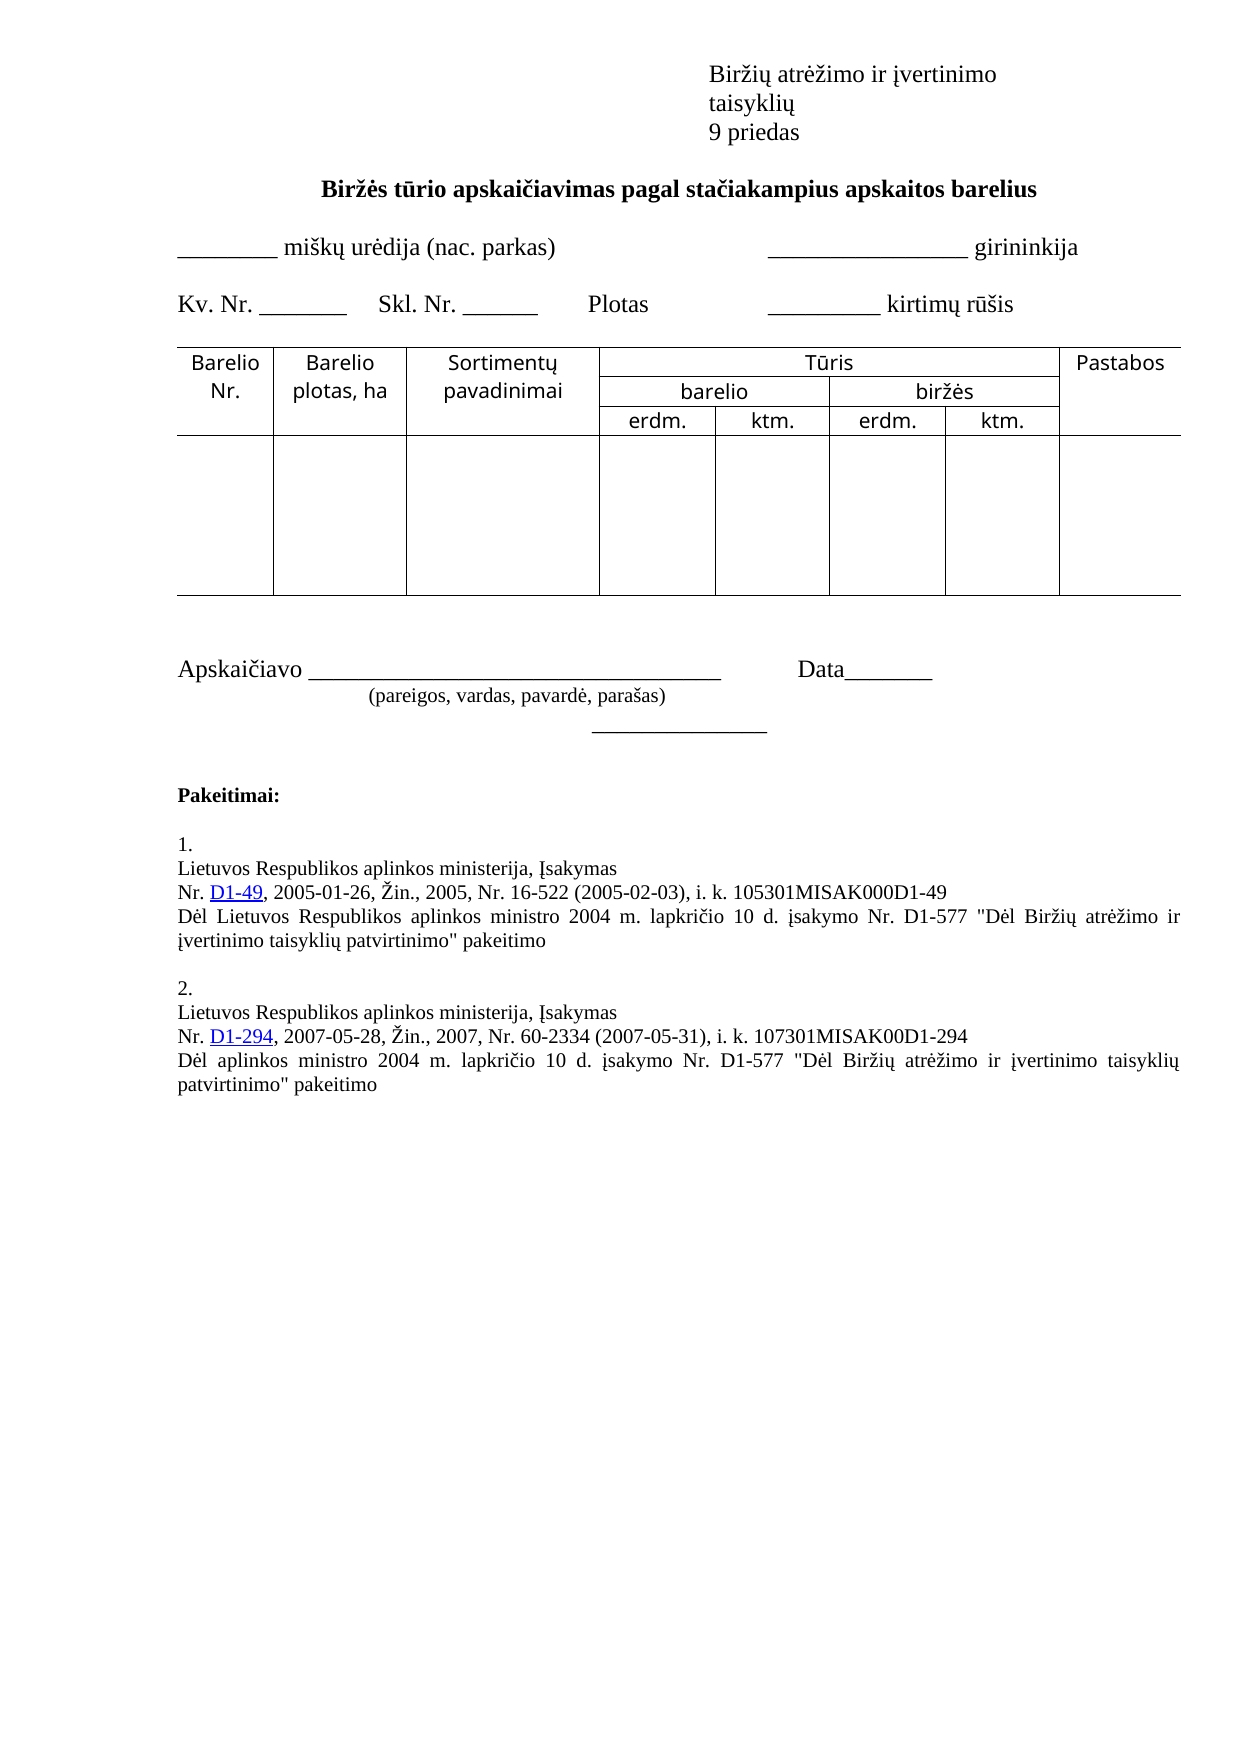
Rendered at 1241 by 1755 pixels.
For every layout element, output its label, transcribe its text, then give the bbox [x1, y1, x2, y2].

text Kv. Nr. _______ Skl. Nr. ______ Plotas _________ kirtimų rūšis [177, 289, 1181, 318]
table_cell erdm. [600, 407, 715, 435]
table_cell [946, 436, 1059, 595]
text Biržės tūrio apskaičiavimas pagal stačiakampius apskaitos barelius [177, 174, 1181, 203]
table_cell biržės [830, 377, 1059, 406]
table_cell [177, 436, 273, 595]
text (pareigos, vardas, pavardė, parašas) [177, 682, 1181, 707]
table_header Sortimentų pavadinimai [407, 348, 599, 435]
text ________ miškų urėdija (nac. parkas) ________________ girininkija [177, 232, 1181, 260]
table_cell ktm. [946, 407, 1059, 435]
text Lietuvos Respublikos aplinkos ministerija, Įsakymas [177, 856, 1181, 880]
text 1. [177, 832, 1181, 856]
table_header Pastabos [1060, 348, 1181, 435]
text Apskaičiavo _________________________________ Data_______ [177, 654, 1181, 682]
table_header Barelio Nr. [177, 348, 273, 435]
text Dėl Lietuvos Respublikos aplinkos ministro 2004 m. lapkričio 10 d. įsakymo Nr. D1-577 "Dėl Biržių atrėžimo ir įvertinimo taisyklių patvirtinimo" pakeitimo [177, 904, 1181, 952]
table_cell ktm. [716, 407, 829, 435]
table_cell [1060, 436, 1181, 595]
table_cell [830, 436, 945, 595]
table_cell [407, 436, 599, 595]
table_header Tūris [600, 348, 1059, 376]
table_cell [600, 436, 715, 595]
text Pakeitimai: [177, 783, 1181, 807]
table_cell erdm. [830, 407, 945, 435]
text 9 priedas [177, 117, 1181, 145]
text ______________ [177, 707, 1181, 735]
text Nr. D1-294, 2007-05-28, Žin., 2007, Nr. 60-2334 (2007-05-31), i. k. 107301MISAK00D1-294 [177, 1024, 1181, 1048]
text Lietuvos Respublikos aplinkos ministerija, Įsakymas [177, 1000, 1181, 1024]
table_cell [716, 436, 829, 595]
text 2. [177, 976, 1181, 1000]
text Biržių atrėžimo ir įvertinimo [709, 59, 1181, 88]
table_header Barelio plotas, ha [274, 348, 406, 435]
table_cell barelio [600, 377, 829, 406]
text Nr. D1-49, 2005-01-26, Žin., 2005, Nr. 16-522 (2005-02-03), i. k. 105301MISAK000D1-49 [177, 880, 1181, 904]
table_cell [274, 436, 406, 595]
text taisyklių [177, 88, 1181, 117]
text Dėl aplinkos ministro 2004 m. lapkričio 10 d. įsakymo Nr. D1-577 "Dėl Biržių atrėžimo ir įvertinimo taisyklių patvirtinimo" pakeitimo [177, 1048, 1181, 1096]
